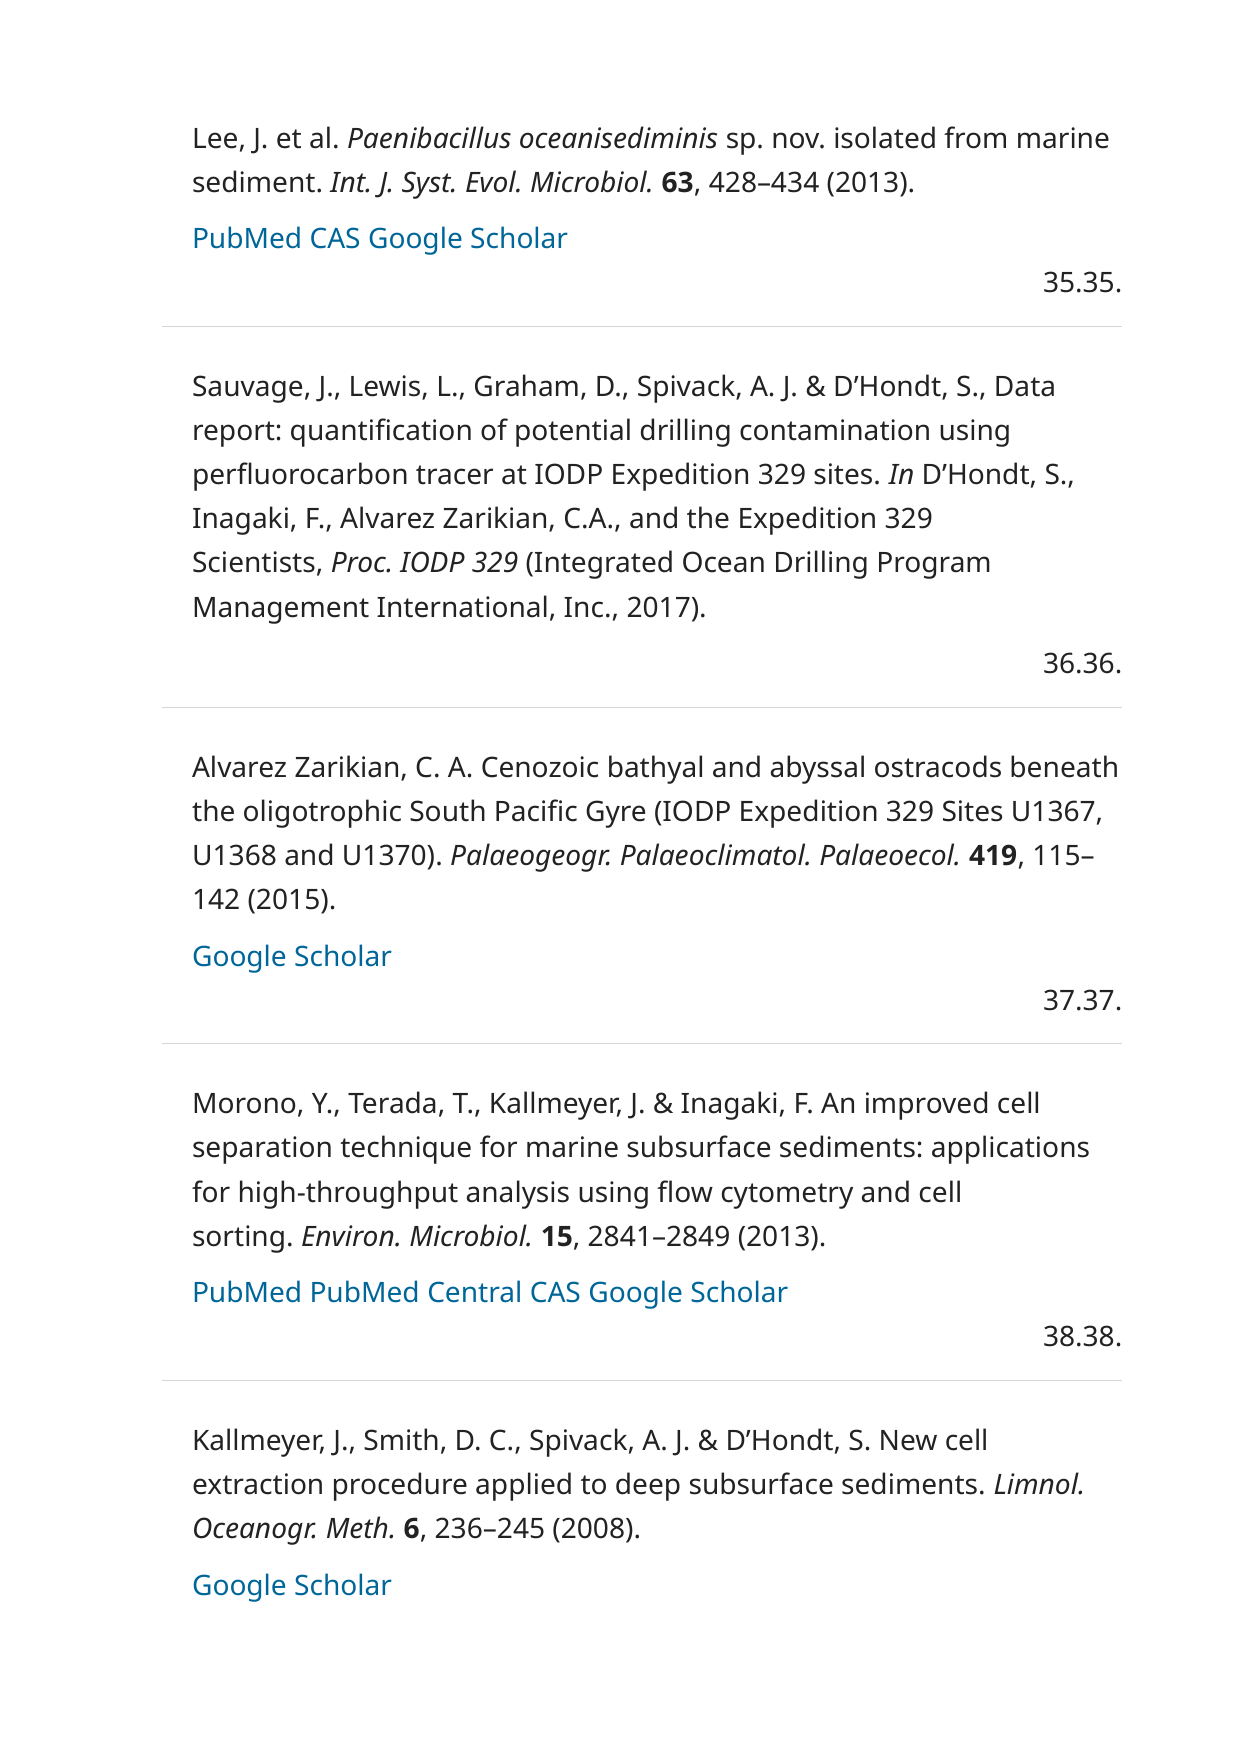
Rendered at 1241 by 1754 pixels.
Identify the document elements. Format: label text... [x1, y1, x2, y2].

list 38. [162, 1317, 1122, 1380]
list Google Scholar [162, 1565, 1122, 1603]
list Alvarez Zarikian, C. A. Cenozoic bathyal and abyssal ostracods beneath the oligotrophic South Pacific Gyre (IODP Expedition 329 Sites U1367, U1368 and U1370). Palaeogeogr. Palaeoclimatol. Palaeoecol. 419, 115–142 (2015). [162, 747, 1122, 918]
list Lee, J. et al. Paenibacillus oceanisediminis sp. nov. isolated from marine sediment. Int. J. Syst. Evol. Microbiol. 63, 428–434 (2013). [162, 118, 1122, 201]
list Sauvage, J., Lewis, L., Graham, D., Spivack, A. J. & D’Hondt, S., Data report: quantification of potential drilling contamination using perfluorocarbon tracer at IODP Expedition 329 sites. In D’Hondt, S., Inagaki, F., Alvarez Zarikian, C.A., and the Expedition 329 Scientists, Proc. IODP 329 (Integrated Ocean Drilling Program Management International, Inc., 2017). [162, 367, 1122, 625]
list Kallmeyer, J., Smith, D. C., Spivack, A. J. & D’Hondt, S. New cell extraction procedure applied to deep subsurface sediments. Limnol. Oceanogr. Meth. 6, 236–245 (2008). [162, 1420, 1122, 1547]
list Google Scholar [162, 936, 1122, 974]
list PubMed CAS Google Scholar [162, 219, 1122, 257]
list 36. [162, 643, 1122, 707]
list Morono, Y., Terada, T., Kallmeyer, J. & Inagaki, F. An improved cell separation technique for marine subsurface sediments: applications for high-throughput analysis using flow cytometry and cell sorting. Environ. Microbiol. 15, 2841–2849 (2013). [162, 1084, 1122, 1254]
list 37. [162, 980, 1122, 1043]
list PubMed PubMed Central CAS Google Scholar [162, 1272, 1122, 1311]
list 35. [162, 263, 1122, 326]
